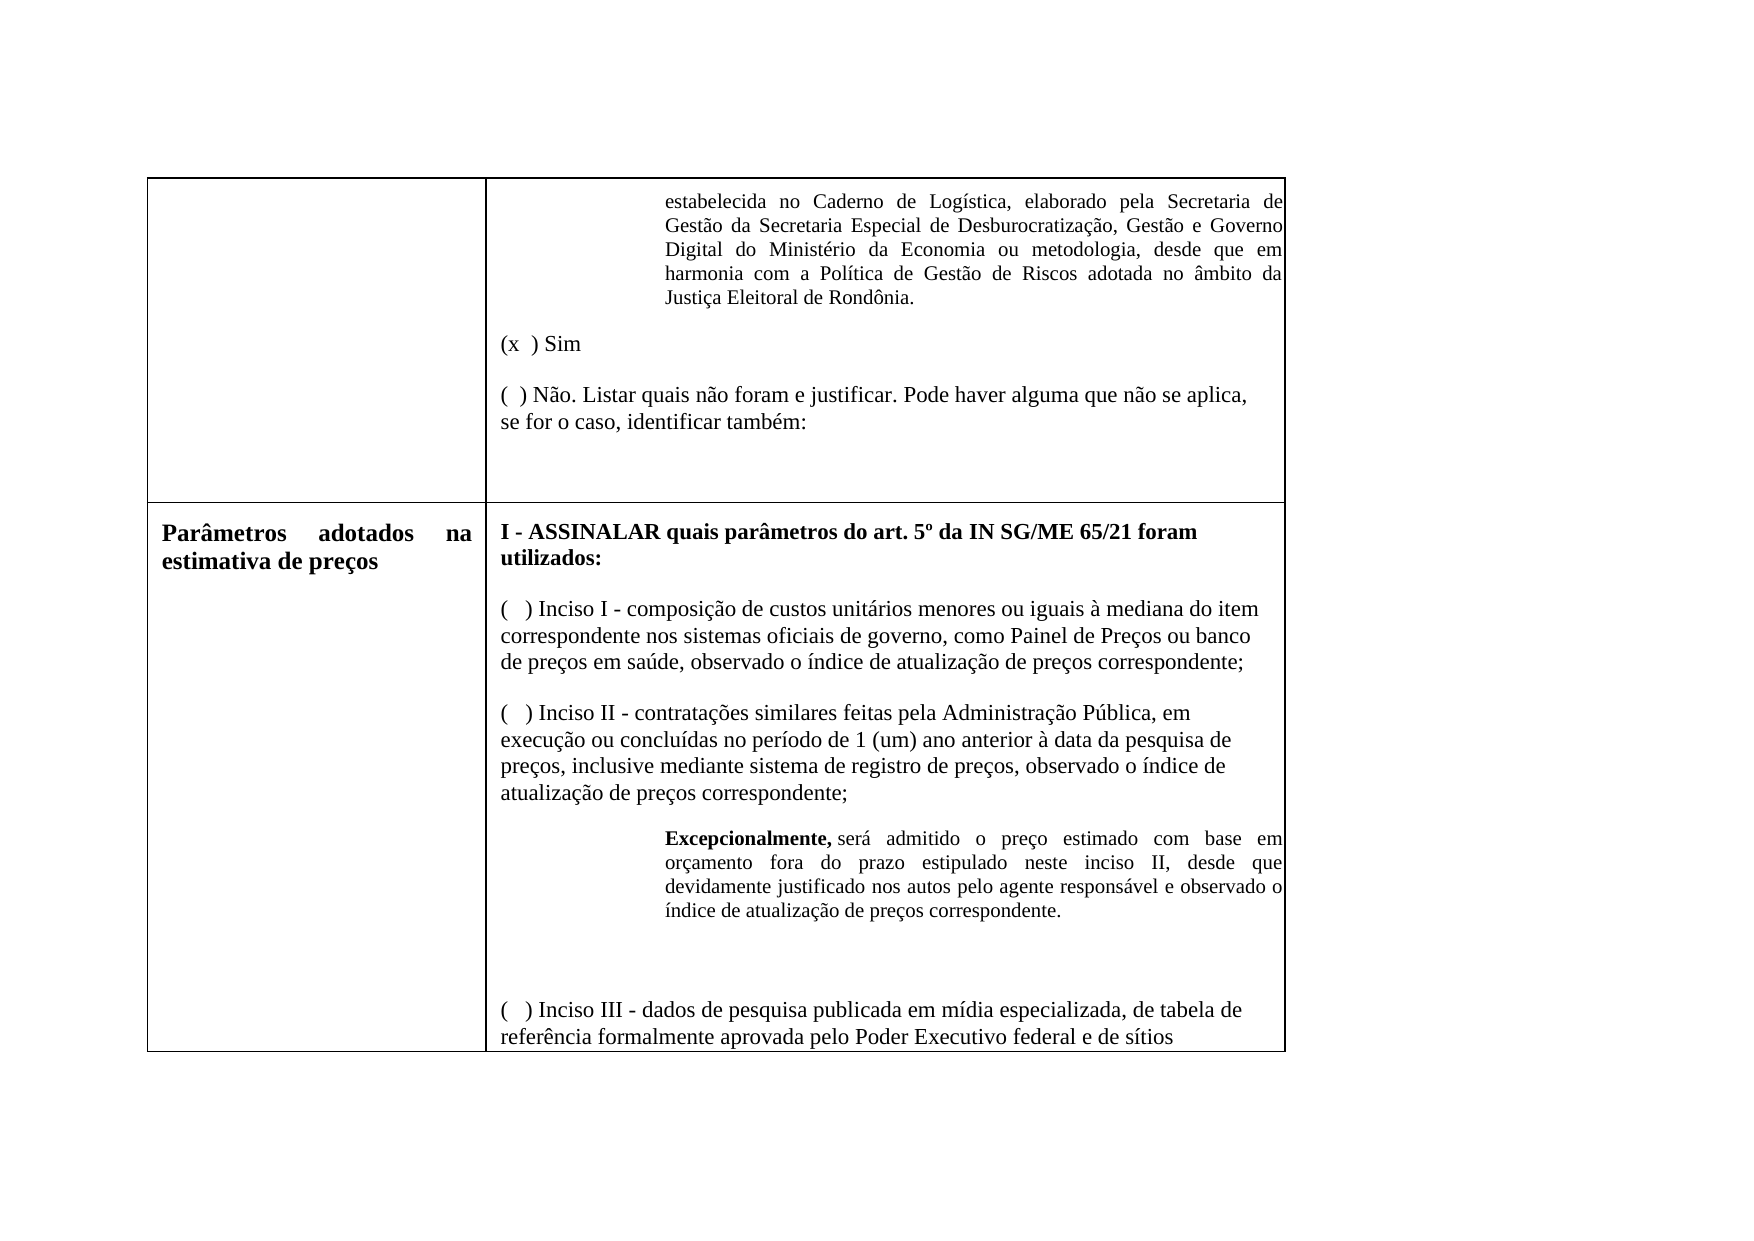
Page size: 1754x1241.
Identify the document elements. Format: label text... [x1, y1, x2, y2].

table_cell estabelecida no Caderno de Logística, elaborado pela Secretaria de Gestão da Secretaria Especial de Desburocratização, Gestão e Governo Digital do Ministério da Economia ou metodologia, desde que em harmonia com a Política de Gestão de Riscos adotada no âmbito da Justiça Eleitoral de Rondônia. (x ) Sim ( ) Não. Listar quais não foram e justificar. Pode haver alguma que não se aplica, se for o caso, identificar também: [487, 179, 1284, 502]
table_cell I - ASSINALAR quais parâmetros do art. 5º da IN SG/ME 65/21 foram utilizados: ( ) Inciso I - composição de custos unitários menores ou iguais à mediana do item correspondente nos sistemas oficiais de governo, como Painel de Preços ou banco de preços em saúde, observado o índice de atualização de preços correspondente; ( ) Inciso II - contratações similares feitas pela Administração Pública, em execução ou concluídas no período de 1 (um) ano anterior à data da pesquisa de preços, inclusive mediante sistema de registro de preços, observado o índice de atualização de preços correspondente; Excepcionalmente, será admitido o preço estimado com base em orçamento fora do prazo estipulado neste inciso II, desde que devidamente justificado nos autos pelo agente responsável e observado o índice de atualização de preços correspondente. ( ) Inciso III - dados de pesquisa publicada em mídia especializada, de tabela de referência formalmente aprovada pelo Poder Executivo federal e de sítios eletrônicos especializados ou de domínio amplo, desde que atualizados no momento da pesquisa e compreendidos no intervalo de até 6 (seis) meses de antecedência da data de divulgação do edital, contendo a data e a hora de acesso; ( ) Inciso IV - pesquisa direta com, no mínimo, 3 (três) fornecedores, mediante solicitação formal de cotação, por meio de ofício ou e-mail, desde que seja apresentada justificativa da escolha desses fornecedores e que não tenham sido obtidos os orçamentos com mais de 6 (seis) meses de antecedência da data de divulgação do edital; ou ( ) Inciso V - pesquisa na base nacional de notas fiscais eletrônicas, desde que a data das notas fiscais esteja compreendida no período de até 1 (um) ano anterior à data de divulgação do edital, conforme disposto no Caderno de Logística, elaborado pela Secretaria de Gestão da Secretaria Especial de Desburocratização, Gestão e Governo Digital do Ministério da Economia. II - Outras bases: tratando-se de bens ou serviços para os quais, de forma justificada no processo, não foi possível estimar os preços com os parâmetros definidos acina, poderá a unidade simplificar sua estimativa inicial por outros meios idôneos, entre eles: ( ) último valor contratado pelo órgão, atualizado até a data da estimativa pelo critério previsto no contrato; não havendo, pelo índice setorial específico aplicável e, na falta desse, pelo Índice Nacional de Preços ao Consumidor Amplo - IPCA divulgado pelo IBGE; ( ) pesquisa em sites especializados ou de domínio amplo, devendo ser observadas nessa pesquisa as regras do Caderno de Logística para pesquisa de preços editado pela Secretaria de Gestão da Secretaria Especial de Desburocratização, Gestão e Governo Digital do Ministério da Economia; ( x ) consulta direta aos fornecedores potenciais, mesmo que por e-mail, WatsApp, comprovada no processo, ou por telefone, neste caso caso certificadas no processo, no mínimo, as seguintes informações: nome do servidor que realizou a pesquisa; nome, número do Cadastro Nacional de Pessoas Jurídicas - CNPJ, praça da sede e o número do telefone da empresa pesquisada; nome do atendente e o valor obtido na pesquisa. II - A cotação de preços priorizou os parâmetros definidos nos incisos I e II: ( ) Sim ( x ) Não (JUSTIFICAR): A contratação de serviços médicos especializados, como perícia médica, apresenta uma série de particularidades que dificultam a definição precisa do valor estimado com base nos critérios do artigo 5º da IN SG/ME nº 65/2021. Esses serviços envolvem variáveis técnicas e mercadológicas que não podem ser adequadamente contempladas apenas com a utilização de registros de contratações anteriores, bases de dados governamentais ou valores históricos. Os serviços médicos especializados não possuem uma precificação padronizada, pois variam conforme fatores como: Especialidade médica: Algumas áreas, como psiquiatria e ortopedia, possuem profissionais altamente especializados, com honorários significativamente superiores a outras especialidades. Nível de qualificação dos profissionais: A formação, certificações e experiência do profissional contratado influenciam os valores praticados. Médicos com certificações de instituições altamente reconhecidas ou especialistas renomados tendem a cobrar valores mais elevados. Carga horária e modalidade de atendimento: O valor dos serviços pode variar conforme a jornada de trabalho. Localização geográfica: A disponibilidade de especialistas varia conforme a região, sendo que localidades com menor oferta de profissionais podem apresentar preços mais altos devido à escassez de mão de obra qualificada, como no caso do Estado de Rondônia. Essas variáveis demonstram que a aplicação de valores de contratações anteriores ou extraídos de bases públicas pode não refletir adequadamente o preço real do serviço médico especializado a ser contratado. III - Na pesquisa direta com fornecedores foram observados os requisitos listados no § 2º do art. 5 º da IN SG/ME 65/21. ( ) Sim, todos. ( x ) Parcialmente ou não observado (JUSTIFICAR): A contratação de serviço médicos especializados, como o do presente objeto, demanda um tratamento diferenciado na definição do valor estimado, pois a aplicação dos critérios previstos no artigo 5º da IN SG/ME nº 65/2021 pode não ser suficiente para refletir com precisão a realidade do mercado. Além disso, a exigência de obtenção de três orçamentos pode ser inviável devido à escassez de profissionais especializados, à concentração de prestadores e à dificuldade em obter cotações formais. Para esta contratação, foram enviados formulários de cotação a um número significativo de profissionais (1335210), porém, apenas quatro respostas foram obtidas. Esse baixo retorno evidencia o desinteresse do mercado, decorrente de fatores como: Burocracia do processo licitatório, que pode ser visto como excessivamente complexo e demorado. Alta demanda de trabalho dos especialistas, que não priorizam a participação em concorrências públicas. Receio de tabelamento de preços, uma vez que os valores informados podem ser utilizados como referência futura, restringindo negociações futuras dos profissionais. Adicionalmente, o mercado local no Estado de Rondônia é restrito para as especialidades exigidas, o que agrava a dificuldade na obtenção de múltiplas cotações, mesmo com os esforços da Administração. COMO SE TRATA DE INEXIGIBILIDADE OU DISPENSA: I - Foram observadas as regras do art. 5º da IN 65/2021? ( ) Sim. (x ) Não, adotado os seguintes critérios: A obtenção de três orçamentos mostrou-se inviável devido à escassez de profissionais especializados, à concentração de prestadores e à dificuldade em obter cotações formais. Para esta contratação, foram enviados formulários de cotação a um número significativo de profissionais, porém, apenas quatro respostas foram obtidas 1335210. Esse baixo retorno evidencia o desinteresse do mercado, decorrente de fatores como: Burocracia do processo licitatório, que pode ser visto como excessivamente complexo e demorado. Alta demanda de trabalho dos especialistas, que não priorizam a participação em concorrências públicas. Receio de tabelamento de preços, uma vez que os valores informados podem ser utilizados como referência futura, restringindo negociações futuras dos profissionais. Adicionalmente, o mercado local no Estado de Rondônia é restrito para as especialidades exigidas, o que agrava a dificuldade na obtenção de múltiplas cotações, mesmo com os esforços da Administração. Considerando justificativa apresentada acima, o procedimento de pesquisa se enquadra mais adequadamente na metodologia alternativa prevista no item II desse formulário. Para obtenção das cotações foi realizada a consulta direta a fornecedores potenciais, por e-mail, e as cotações foram anexadas ao processo. Assim, diante das razões apresentadas foi adotado o método excepcional, obtendo o valor estimado com menos de 3 cotações por item. ( ) valores de contratações de objetos idênticos, comercializados pela futura contratada, por meio da apresentação de notas fiscais emitidas para outros contratantes, públicos ou privados, no período de até 1 (um) ano anterior à data da contratação pela Administração, ou por outro meio idôneo; ( ) Excepcionalmente, como a futura contratada não comercializou o objeto anteriormente, a justificativa de preço foi realizada com objetos semelhantes de mesma natureza, com as especificações técnicas que demonstram similaridade com o objeto pretendido. APONTAR QUAIS: II - Caso não tenha utilizado a IN SG/ME 65/21 DESCREVER os critérios e parâmetros adotados na pesquisa de preços: _________ NÃO SE APLICA CONTRATAÇÃO DE ITENS DE TECNOLOGIA DA INFORMAÇÃO E COMUNICAÇÃO – TIC Para as contratações de Soluções de Tecnologia da Informação e Comunicação – STIC deverão ser utilizados os critérios para estimativa de preços estabelecidos pelo Guia de Contratações de STIC do Poder Judiciário instituído pela Resolução CNJ n. 468/2022 - e suas eventuais alterações ou nova regulamentação expedida pelo CNJ - observando, no que couber, as regras deste anexo. NÃO SE APLICA CONTRATAÇÃO DE SERVIÇOS COM DEDICAÇÃO DE MÃO DE OBRA EXCLUSIVA Na pesquisa de preço para obtenção do preço estimado relativo às contratações de prestação de serviços com regime de dedicação de mão de obra exclusiva, aplica-se o disposto na Instrução Normativa n. 5, de 26 de maio de 2017 - e suas eventuais alterações ou nova regulamentação expedida pelo Poder Executivo, salvo disposição superveniente em contrário expedida pelo Conselho Nacional de Justiça ou pelo Tribunal Superior Eleitoral, de observância obrigatória por este Regional - observando, no que couber, as regras deste anexo. NÃO SE APLICA [487, 503, 1284, 1051]
table_cell [148, 179, 485, 502]
table_cell Parâmetros adotados na estimativa de preços [148, 503, 485, 1051]
